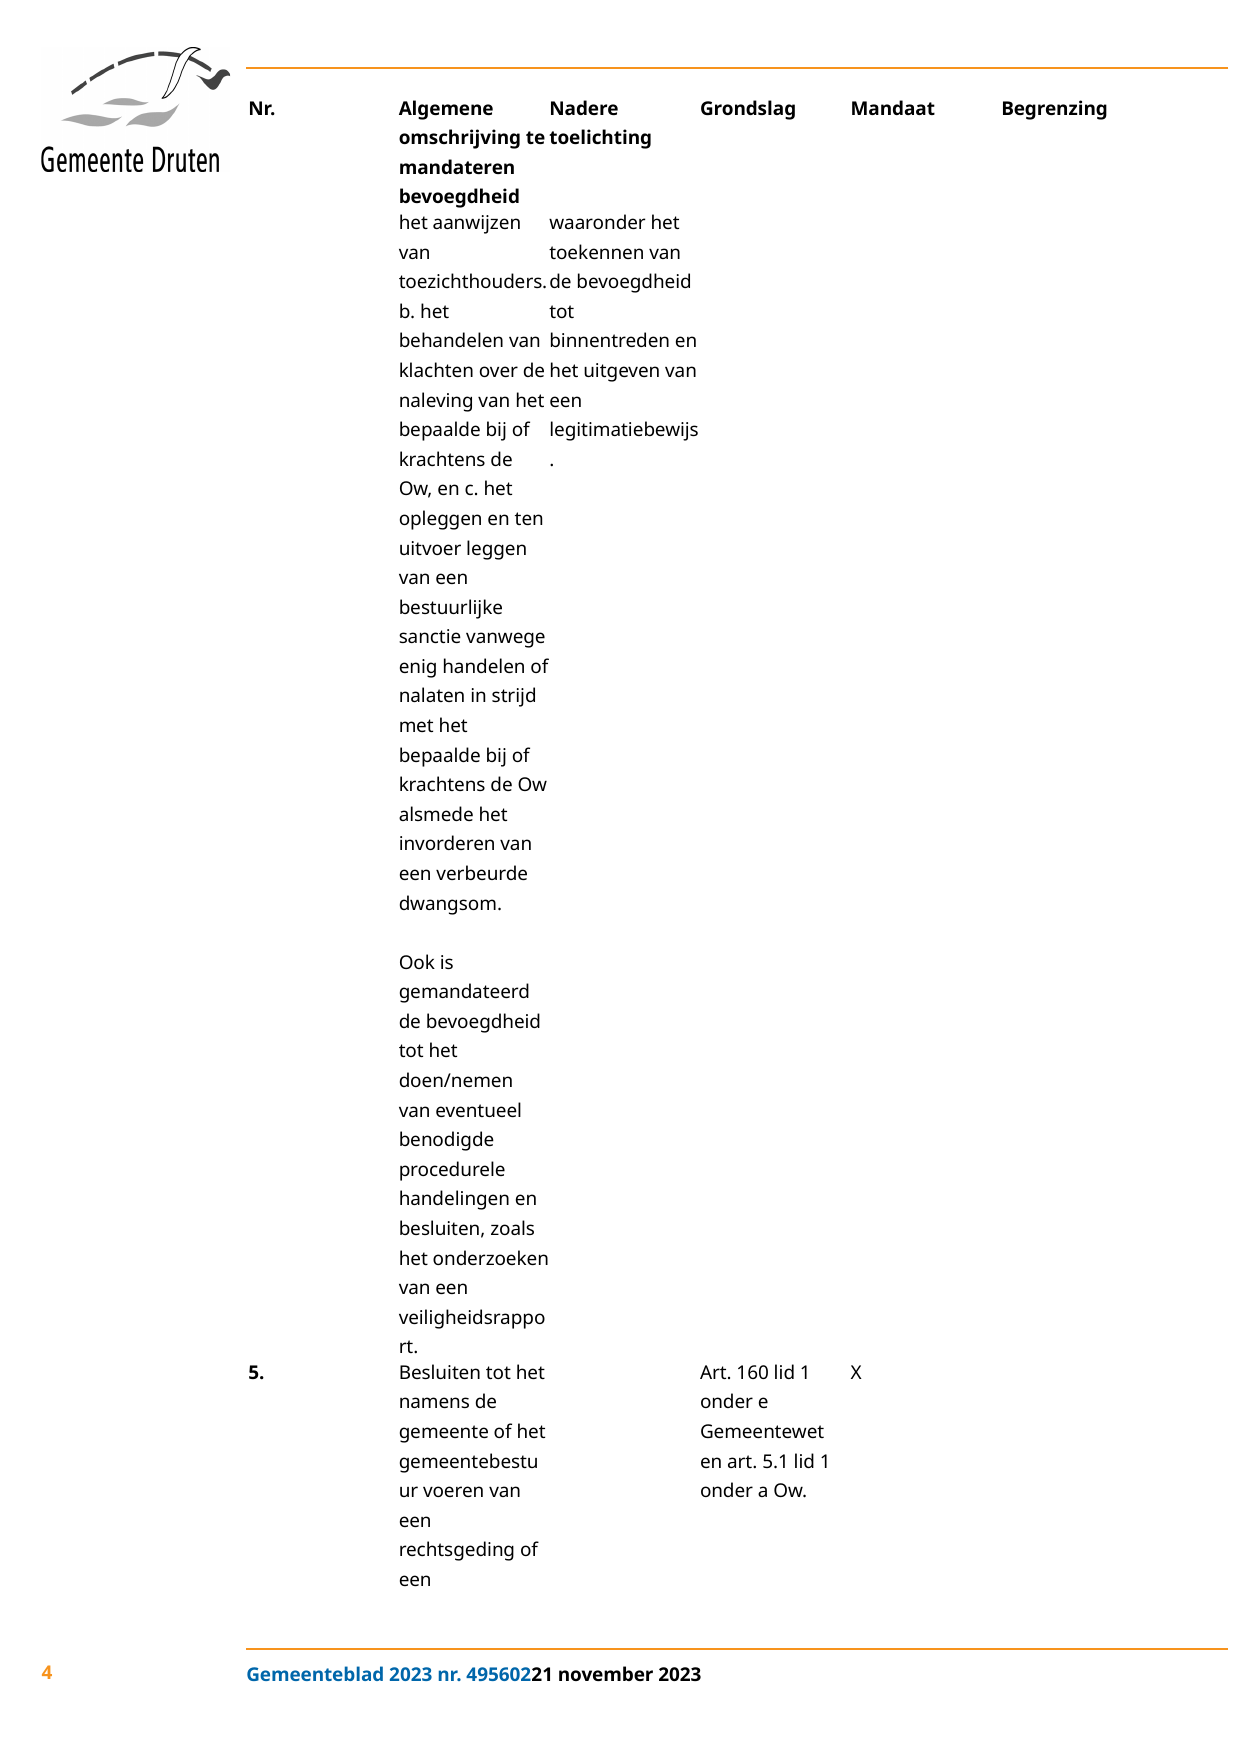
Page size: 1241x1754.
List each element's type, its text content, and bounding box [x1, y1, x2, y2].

table_header Algemene omschrijving te mandateren bevoegdheid [399, 95, 549, 209]
table_header Mandaat [850, 95, 1001, 209]
table_header Nadere toelichting [549, 95, 700, 209]
table_cell 5. [248, 1359, 398, 1592]
table_cell het aanwijzen van toezichthouders. b. het behandelen van klachten over de naleving van het bepaalde bij of krachtens de Ow, en c. het opleggen en ten uitvoer leggen van een bestuurlijke sanctie vanwege enig handelen of nalaten in strijd met het bepaalde bij of krachtens de Ow alsmede het invorderen van een verbeurde dwangsom. Ook is gemandateerd de bevoegdheid tot het doen/nemen van eventueel benodigde procedurele handelingen en besluiten, zoals het onderzoeken van een veiligheidsrapport. [399, 209, 549, 1359]
table_cell [248, 209, 398, 1359]
table_cell Besluiten tot het namens de gemeente of het gemeentebestuur voeren van een rechtsgeding of een [399, 1359, 549, 1592]
table_cell waaronder het toekennen van de bevoegdheid tot binnentreden en het uitgeven van een legitimatiebewijs. [549, 209, 700, 1359]
table_header Nr. [248, 95, 398, 209]
table_cell [1001, 1359, 1152, 1592]
table_cell [549, 1359, 700, 1592]
table_header Grondslag [700, 95, 850, 209]
table_cell [850, 209, 1001, 1359]
table_header Begrenzing [1001, 95, 1152, 209]
picture [41, 47, 231, 172]
table_cell [1001, 209, 1152, 1359]
table_cell [700, 209, 850, 1359]
table_cell Art. 160 lid 1 onder e Gemeentewet en art. 5.1 lid 1 onder a Ow. [700, 1359, 850, 1592]
table_cell X [850, 1359, 1001, 1592]
